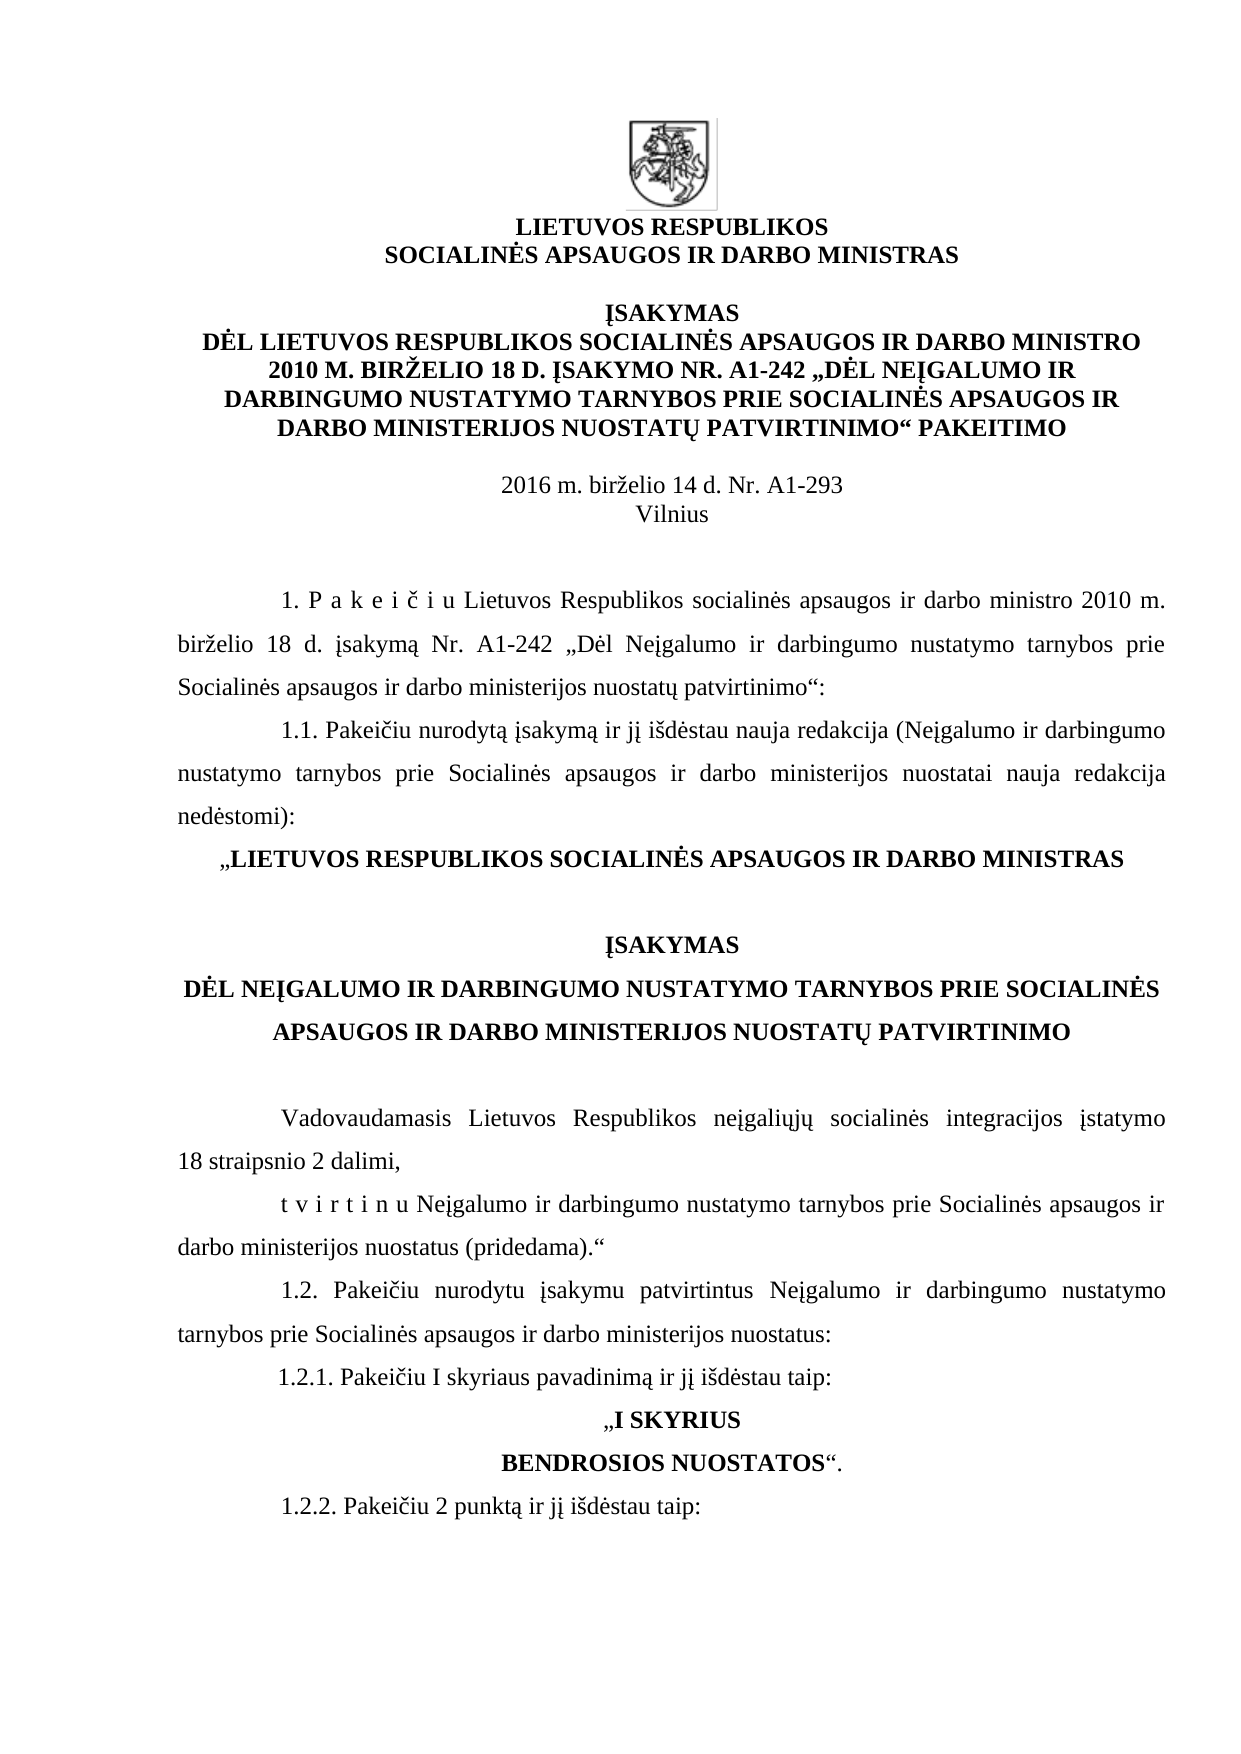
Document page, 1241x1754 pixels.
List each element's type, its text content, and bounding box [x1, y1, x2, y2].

text BENDROSIOS NUOSTATOS“. [177, 1448, 1167, 1477]
text 1.2.1. Pakeičiu I skyriaus pavadinimą ir jį išdėstau taip: [277, 1362, 1167, 1391]
text ĮSAKYMAS [177, 298, 1167, 327]
text t v i r t i n u Neįgalumo ir darbingumo nustatymo tarnybos prie Socialinės apsaugos ir darbo ministerijos nuostatus (pridedama).“ [177, 1189, 1167, 1261]
text 1.2.2. Pakeičiu 2 punktą ir jį išdėstau taip: [177, 1491, 1167, 1520]
text ĮSAKYMAS [177, 931, 1167, 959]
text 1.2. Pakeičiu nurodytu įsakymu patvirtintus Neįgalumo ir darbingumo nustatymo tarnybos prie Socialinės apsaugos ir darbo ministerijos nuostatus: [177, 1276, 1167, 1347]
text „I SKYRIUS [177, 1405, 1167, 1434]
text 1. P a k e i č i u Lietuvos Respublikos socialinės apsaugos ir darbo ministro 2010 m. birželio 18 d. įsakymą Nr. A1-242 „Dėl Neįgalumo ir darbingumo nustatymo tarnybos prie Socialinės apsaugos ir darbo ministerijos nuostatų patvirtinimo“: [177, 586, 1167, 701]
text Vadovaudamasis Lietuvos Respublikos neįgaliųjų socialinės integracijos įstatymo 18 straipsnio 2 dalimi, [177, 1103, 1167, 1175]
text LIETUVOS RESPUBLIKOS [177, 212, 1167, 241]
text DĖL LIETUVOS RESPUBLIKOS SOCIALINĖS APSAUGOS IR DARBO MINISTRO 2010 M. BIRŽELIO 18 D. ĮSAKYMO NR. A1-242 „DĖL NEĮGALUMO IR DARBINGUMO NUSTATYMO TARNYBOS PRIE SOCIALINĖS APSAUGOS IR DARBO MINISTERIJOS NUOSTATŲ PATVIRTINIMO“ PAKEITIMO [177, 327, 1167, 442]
text „LIETUVOS RESPUBLIKOS SOCIALINĖS APSAUGOS IR DARBO MINISTRAS [177, 844, 1167, 873]
text 2016 m. birželio 14 d. Nr. A1-293 [177, 471, 1167, 499]
text DĖL NEĮGALUMO IR DARBINGUMO NUSTATYMO TARNYBOS PRIE SOCIALINĖS APSAUGOS IR DARBO MINISTERIJOS NUOSTATŲ PATVIRTINIMO [177, 974, 1167, 1046]
text Vilnius [177, 499, 1167, 528]
text SOCIALINĖS APSAUGOS IR DARBO MINISTRAS [177, 241, 1167, 269]
text 1.1. Pakeičiu nurodytą įsakymą ir jį išdėstau nauja redakcija (Neįgalumo ir darbingumo nustatymo tarnybos prie Socialinės apsaugos ir darbo ministerijos nuostatai nauja redakcija nedėstomi): [177, 715, 1167, 830]
